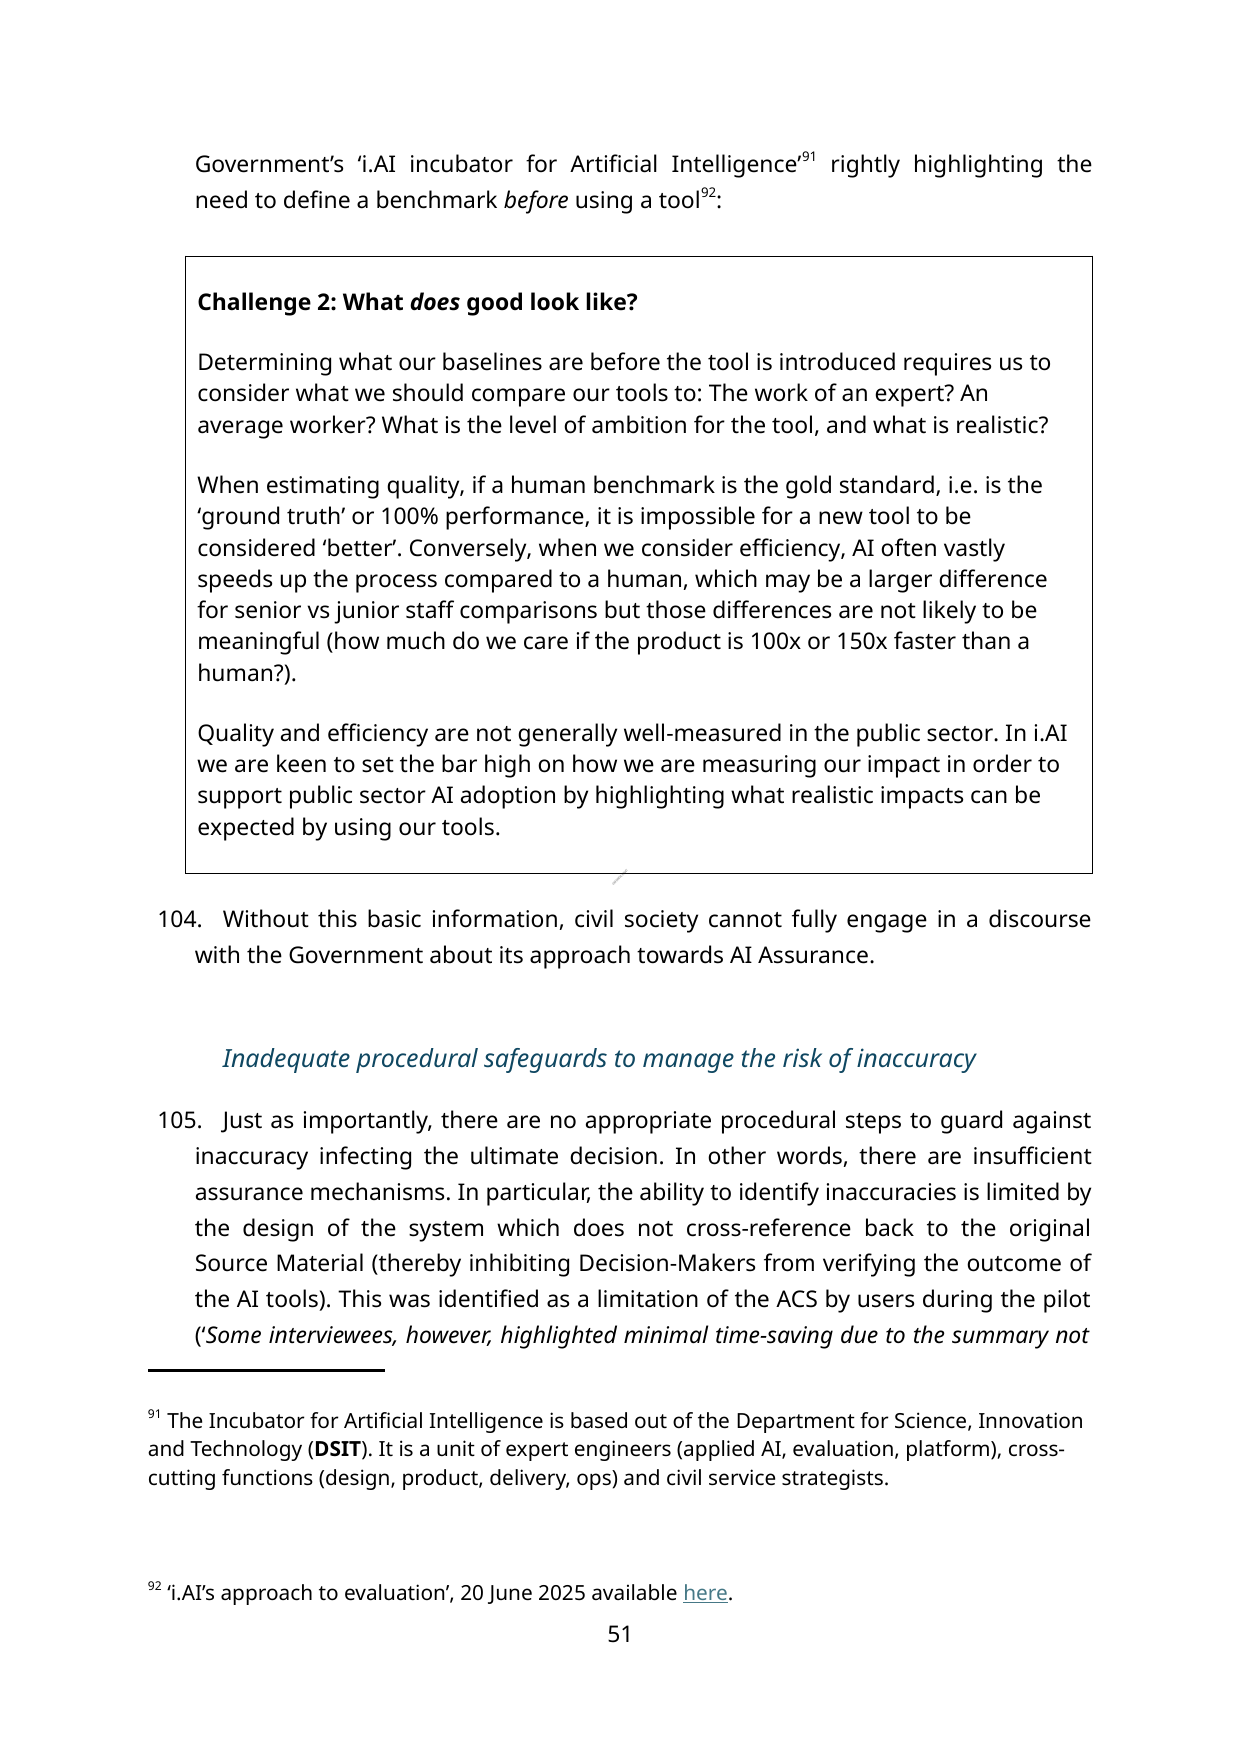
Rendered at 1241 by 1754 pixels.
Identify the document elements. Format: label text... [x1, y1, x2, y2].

list Government’s ‘i.AI incubator for Artificial Intelligence’ rightly highlighting the need to define a benchmark before using a tool: [157, 148, 1092, 215]
table_header Challenge 2: What does good look like? Determining what our baselines are before the tool is introduced requires us to consider what we should compare our tools to: The work of an expert? An average worker? What is the level of ambition for the tool, and what is realistic? When estimating quality, if a human benchmark is the gold standard, i.e. is the ‘ground truth’ or 100% performance, it is impossible for a new tool to be considered ‘better’. Conversely, when we consider efficiency, AI often vastly speeds up the process compared to a human, which may be a larger difference for senior vs junior staff comparisons but those differences are not likely to be meaningful (how much do we care if the product is 100x or 150x faster than a human?). Quality and efficiency are not generally well-measured in the public sector. In i.AI we are keen to set the bar high on how we are measuring our impact in order to support public sector AI adoption by highlighting what realistic impacts can be expected by using our tools. [186, 257, 1092, 873]
list Just as importantly, there are no appropriate procedural steps to guard against inaccuracy infecting the ultimate decision. In other words, there are insufficient assurance mechanisms. In particular, the ability to identify inaccuracies is limited by the design of the system which does not cross-reference back to the original Source Material (thereby inhibiting Decision-Makers from verifying the outcome of the AI tools). This was identified as a limitation of the ACS by users during the pilot (‘Some interviewees, however, highlighted minimal time-saving due to the summary not [157, 1104, 1092, 1351]
list Without this basic information, civil society cannot fully engage in a discourse with the Government about its approach towards AI Assurance. [157, 903, 1092, 971]
list ‘i.AI’s approach to evaluation’, 20 June 2025 available here. [148, 1578, 1092, 1606]
subtitle Inadequate procedural safeguards to manage the risk of inaccuracy [223, 1040, 1092, 1074]
list The Incubator for Artificial Intelligence is based out of the Department for Science, Innovation and Technology (DSIT). It is a unit of expert engineers (applied AI, evaluation, platform), cross-cutting functions (design, product, delivery, ops) and civil service strategists. [148, 1406, 1092, 1491]
